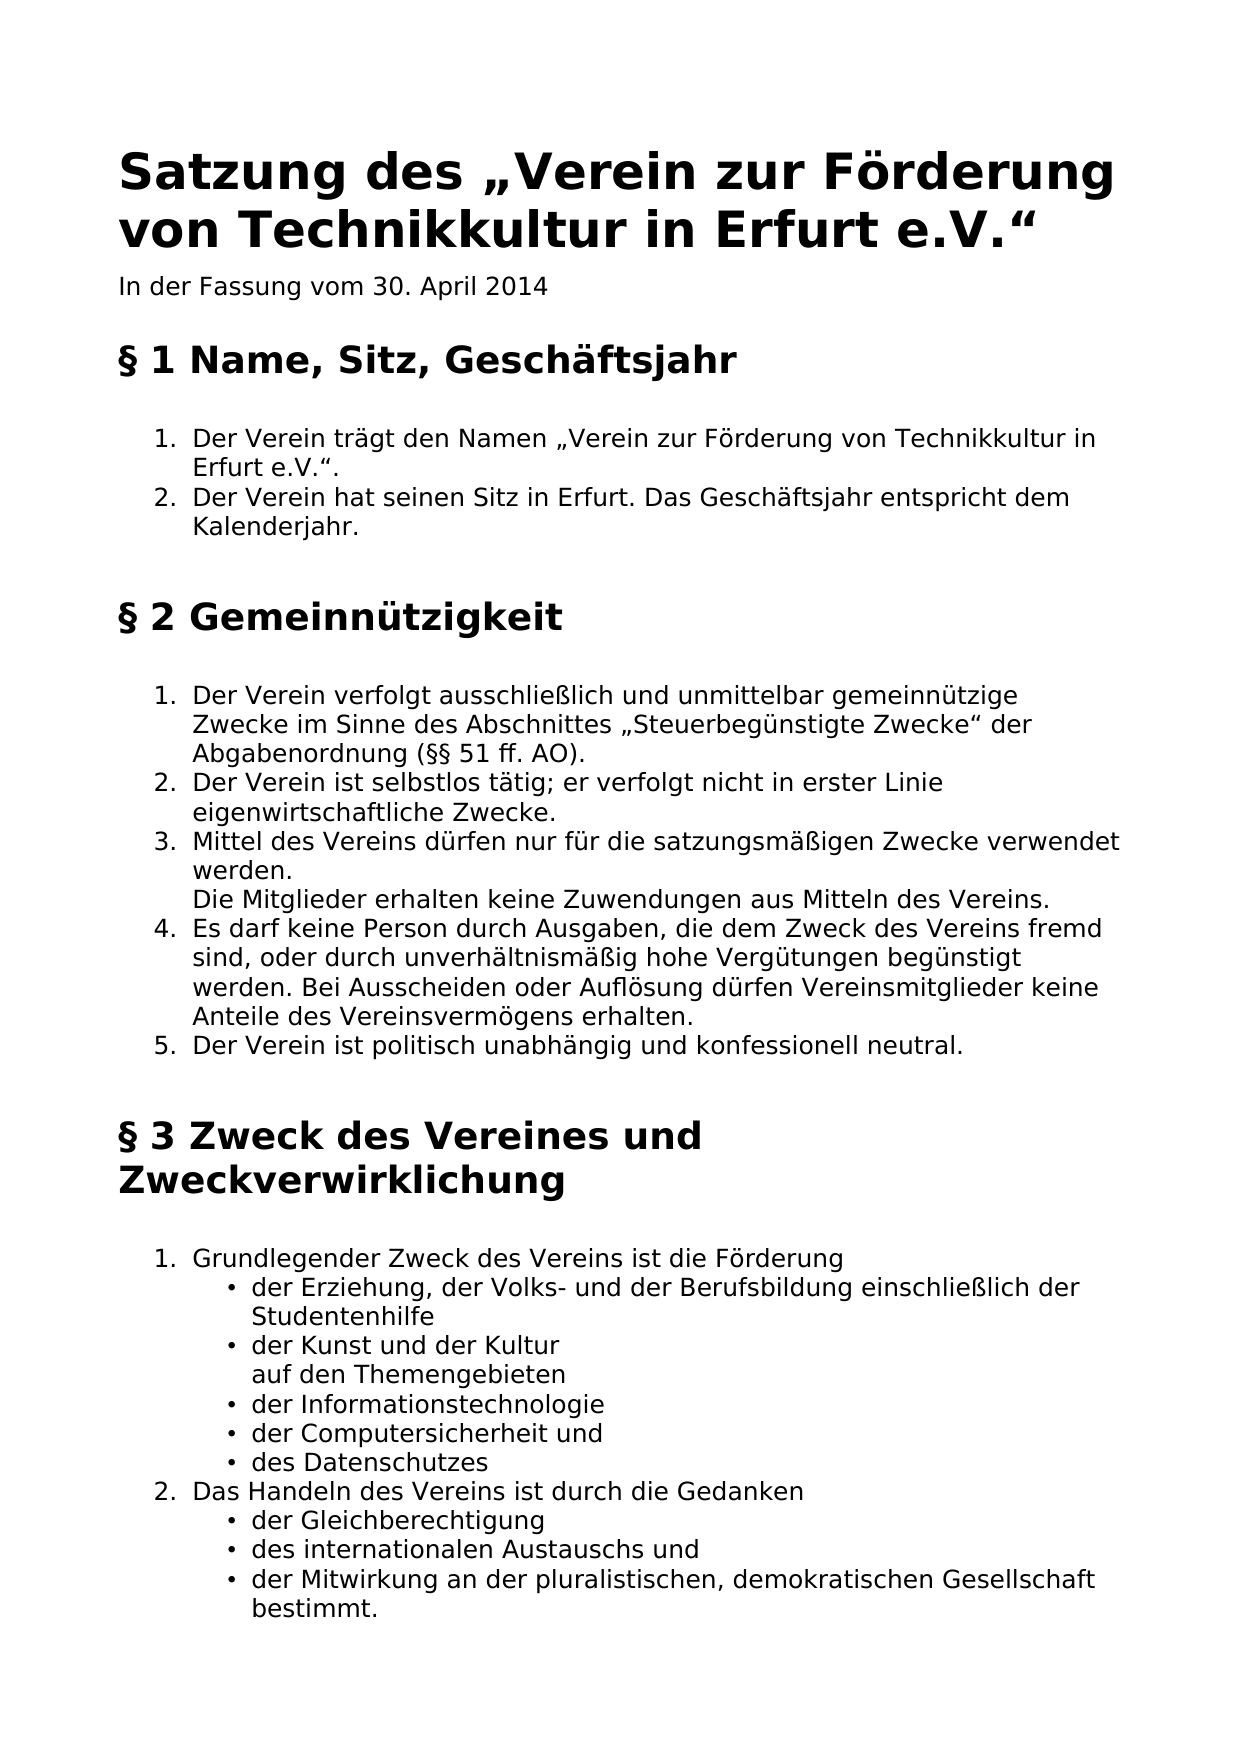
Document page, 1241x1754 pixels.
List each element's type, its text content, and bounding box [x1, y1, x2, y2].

subtitle § 2 Gemeinnützigkeit [118, 596, 1122, 639]
list Mittel des Vereins dürfen nur für die satzungsmäßigen Zwecke verwendet werden. Die Mitglieder erhalten keine Zuwendungen aus Mitteln des Vereins. [177, 827, 1122, 914]
list Grundlegender Zweck des Vereins ist die Förderung [177, 1244, 1122, 1273]
list des Datenschutzes [236, 1448, 1122, 1477]
list Es darf keine Person durch Ausgaben, die dem Zweck des Vereins fremd sind, oder durch unverhältnismäßig hohe Vergütungen begünstigt werden. Bei Ausscheiden oder Auﬂösung dürfen Vereinsmitglieder keine Anteile des Vereinsvermögens erhalten. [177, 914, 1122, 1031]
list Der Verein verfolgt ausschließlich und unmittelbar gemeinnützige Zwecke im Sinne des Abschnittes „Steuerbegünstigte Zwecke“ der Abgabenordnung (§§ 51 ff. AO). [177, 681, 1122, 769]
list der Kunst und der Kultur auf den Themengebieten [236, 1332, 1122, 1390]
list Der Verein ist selbstlos tätig; er verfolgt nicht in erster Linie eigenwirtschaftliche Zwecke. [177, 769, 1122, 827]
list der Mitwirkung an der pluralistischen, demokratischen Gesellschaft bestimmt. [236, 1565, 1122, 1623]
subtitle Satzung des „Verein zur Förderung von Technikkultur in Erfurt e.V.“ [118, 143, 1122, 259]
list Der Verein ist politisch unabhängig und konfessionell neutral. [177, 1031, 1122, 1060]
list Der Verein hat seinen Sitz in Erfurt. Das Geschäftsjahr entspricht dem Kalenderjahr. [177, 483, 1122, 541]
list der Gleichberechtigung [236, 1507, 1122, 1536]
text In der Fassung vom 30. April 2014 [118, 272, 1122, 301]
subtitle § 3 Zweck des Vereines und Zweckverwirklichung [118, 1115, 1122, 1202]
subtitle § 1 Name, Sitz, Geschäftsjahr [118, 339, 1122, 382]
list der Informationstechnologie [236, 1390, 1122, 1419]
list Das Handeln des Vereins ist durch die Gedanken [177, 1477, 1122, 1507]
list der Erziehung, der Volks- und der Berufsbildung einschließlich der Studentenhilfe [236, 1273, 1122, 1332]
list der Computersicherheit und [236, 1419, 1122, 1448]
list Der Verein trägt den Namen „Verein zur Förderung von Technikkultur in Erfurt e.V.“. [177, 424, 1122, 483]
list des internationalen Austauschs und [236, 1536, 1122, 1565]
